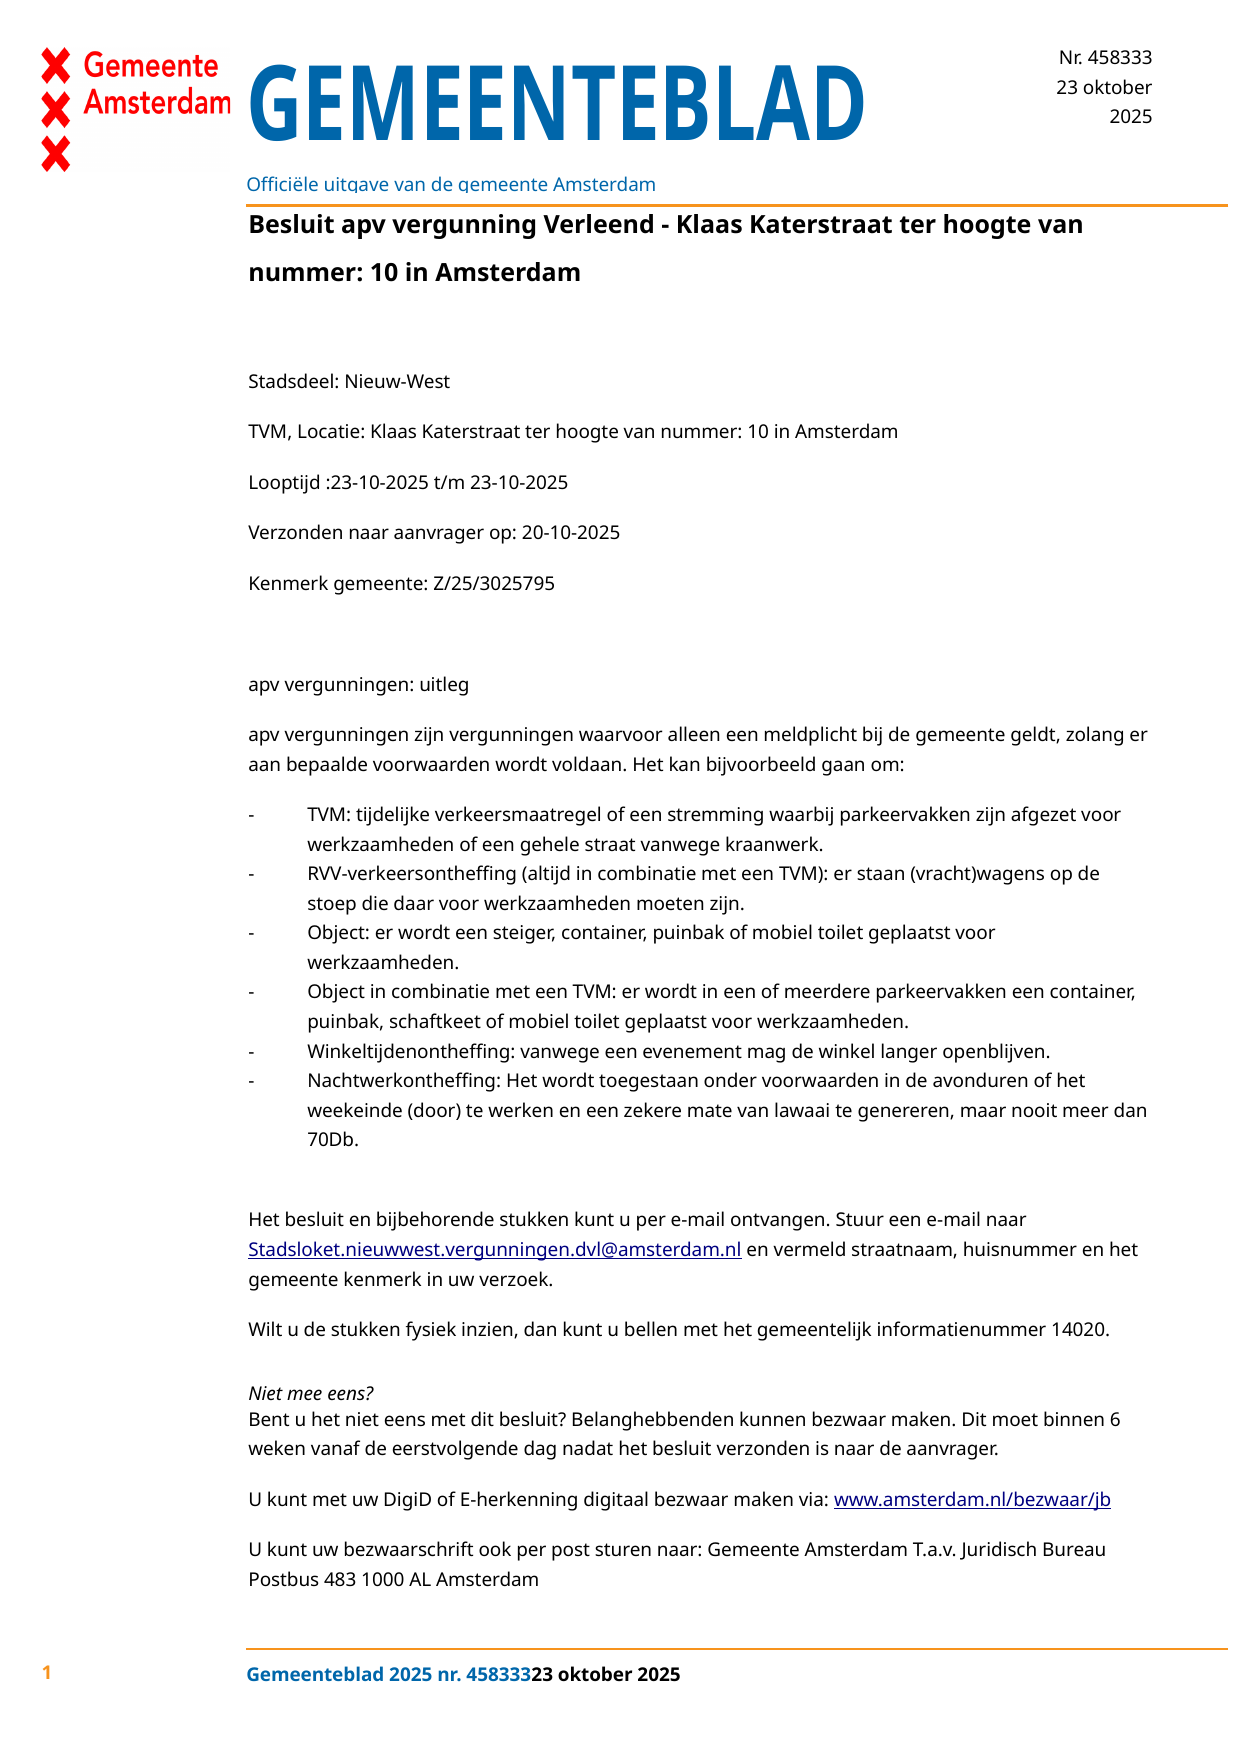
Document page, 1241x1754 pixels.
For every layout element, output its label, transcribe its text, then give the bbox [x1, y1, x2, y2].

text Stadsdeel: Nieuw-West [248, 368, 1152, 394]
text TVM, Locatie: Klaas Katerstraat ter hoogte van nummer: 10 in Amsterdam [248, 419, 1152, 444]
text apv vergunningen zijn vergunningen waarvoor alleen een meldplicht bij de gemeente geldt, zolang er aan bepaalde voorwaarden wordt voldaan. Het kan bijvoorbeeld gaan om: [248, 721, 1152, 777]
text Bent u het niet eens met dit besluit? Belanghebbenden kunnen bezwaar maken. Dit moet binnen 6 weken vanaf de eerstvolgende dag nadat het besluit verzonden is naar de aanvrager. [248, 1406, 1152, 1461]
list Winkeltijdenontheffing: vanwege een evenement mag de winkel langer openblijven. [248, 1038, 1152, 1064]
text Kenmerk gemeente: Z/25/3025795 [248, 570, 1152, 596]
list Nachtwerkontheffing: Het wordt toegestaan onder voorwaarden in de avonduren of het weekeinde (door) te werken en een zekere mate van lawaai te genereren, maar nooit meer dan 70Db. [248, 1067, 1152, 1152]
list TVM: tijdelijke verkeersmaatregel of een stremming waarbij parkeervakken zijn afgezet voor werkzaamheden of een gehele straat vanwege kraanwerk. [248, 801, 1152, 857]
text apv vergunningen: uitleg [248, 671, 1152, 697]
text Besluit apv vergunning Verleend - Klaas Katerstraat ter hoogte van nummer: 10 in Amsterdam [248, 207, 1152, 288]
text U kunt met uw DigiD of E-herkenning digitaal bezwaar maken via: www.amsterdam.nl/bezwaar/jb [248, 1486, 1152, 1512]
list RVV-verkeersontheffing (altijd in combinatie met een TVM): er staan (vracht)wagens op de stoep die daar voor werkzaamheden moeten zijn. [248, 860, 1152, 916]
text Looptijd :23-10-2025 t/m 23-10-2025 [248, 469, 1152, 495]
picture [41, 47, 231, 172]
text U kunt uw bezwaarschrift ook per post sturen naar: Gemeente Amsterdam T.a.v. Juridisch Bureau Postbus 483 1000 AL Amsterdam [248, 1536, 1152, 1592]
list Object in combinatie met een TVM: er wordt in een of meerdere parkeervakken een container, puinbak, schaftkeet of mobiel toilet geplaatst voor werkzaamheden. [248, 979, 1152, 1034]
text Niet mee eens? [248, 1380, 1152, 1406]
text Wilt u de stukken fysiek inzien, dan kunt u bellen met het gemeentelijk informatienummer 14020. [248, 1316, 1152, 1342]
list Object: er wordt een steiger, container, puinbak of mobiel toilet geplaatst voor werkzaamheden. [248, 919, 1152, 975]
text Het besluit en bijbehorende stukken kunt u per e-mail ontvangen. Stuur een e-mail naar Stadsloket.nieuwwest.vergunningen.dvl@amsterdam.nl en vermeld straatnaam, huisnummer en het gemeente kenmerk in uw verzoek. [248, 1207, 1152, 1292]
text Verzonden naar aanvrager op: 20-10-2025 [248, 519, 1152, 545]
